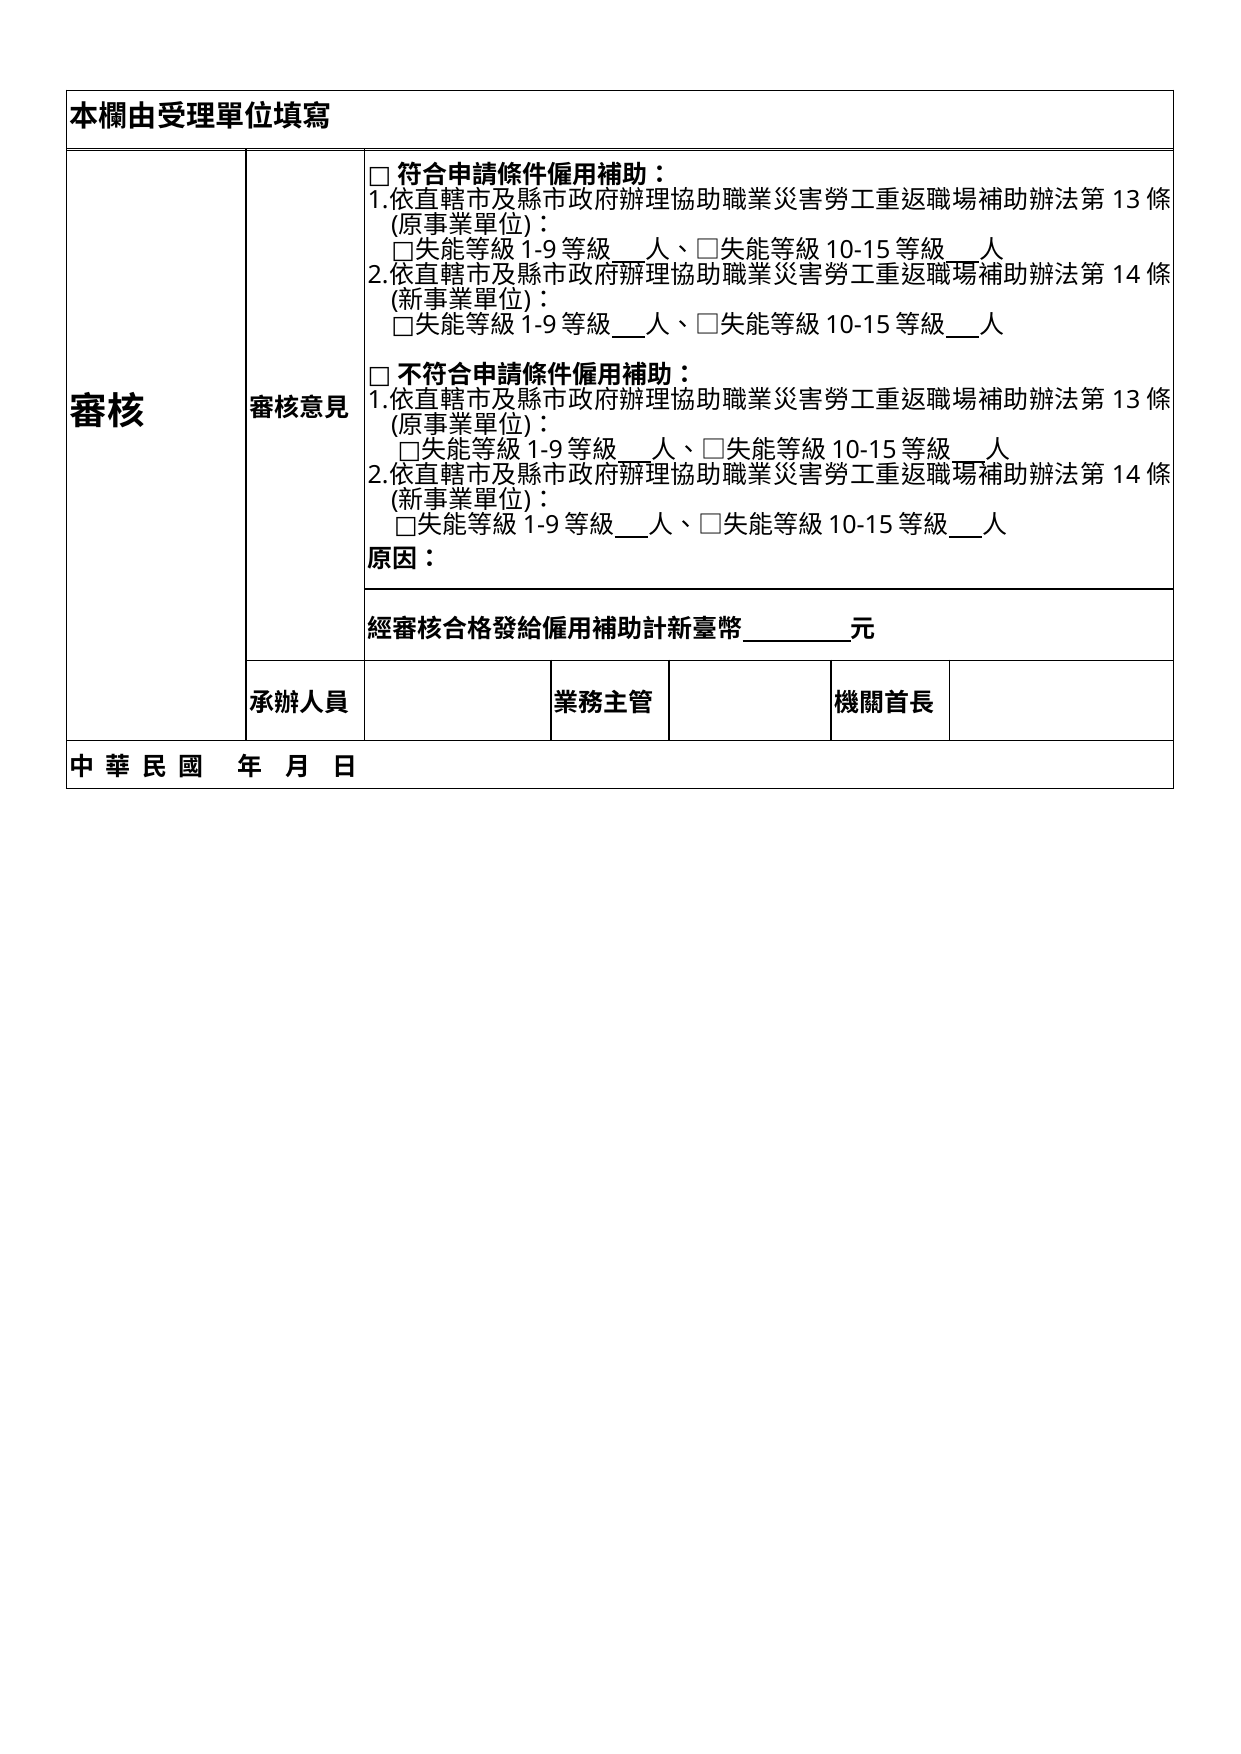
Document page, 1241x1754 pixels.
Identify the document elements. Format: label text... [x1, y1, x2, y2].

table_cell 審核 [67, 151, 245, 739]
table_cell [670, 661, 830, 739]
table_cell 機關首長 [832, 661, 949, 739]
table_cell □ 符合申請條件僱用補助： 1.依直轄市及縣市政府辦理協助職業災害勞工重返職場補助辦法第13條(原事業單位)： □失能等級1-9等級 人、□失能等級10-15等級 人 2.依直轄市及縣市政府辦理協助職業災害勞工重返職場補助辦法第14條(新事業單位)： □失能等級1-9等級 人、□失能等級10-15等級 人 □ 不符合申請條件僱用補助： 1.依直轄市及縣市政府辦理協助職業災害勞工重返職場補助辦法第13條(原事業單位)： □失能等級1-9等級 人、□失能等級10-15等級 人 2.依直轄市及縣市政府辦理協助職業災害勞工重返職場補助辦法第14條(新事業單位)： □失能等級1-9等級 人、□失能等級10-15等級 人 原因： [365, 151, 1173, 588]
table_cell 中 華 民 國 年 月 日 [67, 741, 1173, 788]
table_cell [365, 661, 550, 739]
table_cell 業務主管 [552, 661, 668, 739]
table_cell 審核意見 [247, 151, 364, 659]
table_header 本欄由受理單位填寫 [67, 91, 1173, 148]
table_cell 承辦人員 [247, 661, 364, 739]
table_cell [950, 661, 1173, 739]
table_cell 經審核合格發給僱用補助計新臺幣 元 [365, 590, 1173, 659]
